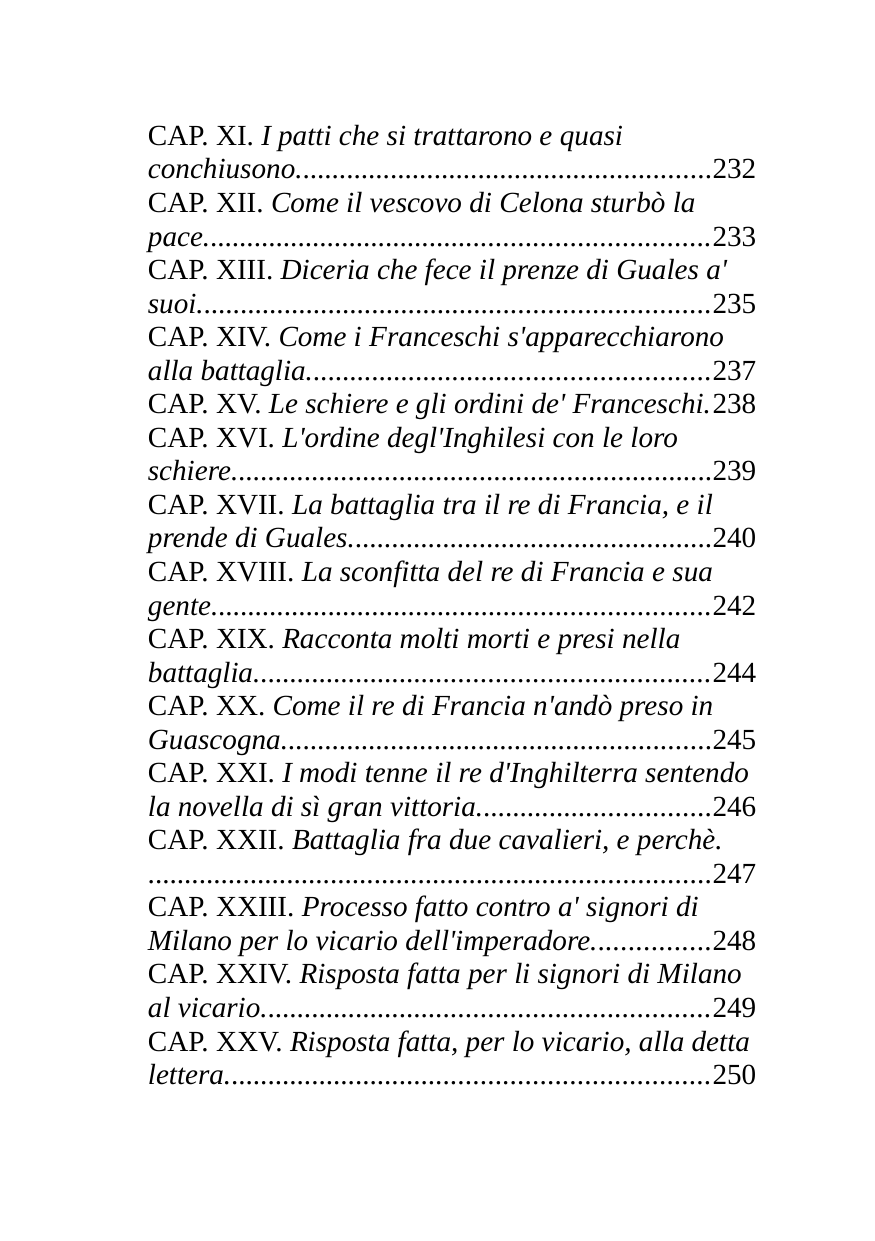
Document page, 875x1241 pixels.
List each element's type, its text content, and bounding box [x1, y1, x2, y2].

text CAP. XXV. Risposta fatta, per lo vicario, alla detta lettera. 250 [148, 1024, 756, 1091]
text CAP. XX. Come il re di Francia n'andò preso in Guascogna. 245 [148, 688, 756, 755]
text CAP. XIII. Diceria che fece il prenze di Guales a' suoi. 235 [148, 252, 756, 319]
text CAP. XXIII. Processo fatto contro a' signori di Milano per lo vicario dell'imperadore. 248 [148, 889, 756, 957]
text CAP. XXIV. Risposta fatta per li signori di Milano al vicario. 249 [148, 957, 756, 1024]
text CAP. XXII. Battaglia fra due cavalieri, e perchè. 247 [148, 822, 756, 889]
text CAP. XV. Le schiere e gli ordini de' Franceschi. 238 [148, 386, 756, 420]
text CAP. XII. Come il vescovo di Celona sturbò la pace. 233 [148, 185, 756, 252]
text CAP. XXI. I modi tenne il re d'Inghilterra sentendo la novella di sì gran vittoria. 246 [148, 755, 756, 822]
text CAP. XIX. Racconta molti morti e presi nella battaglia. 244 [148, 621, 756, 688]
text CAP. XVI. L'ordine degl'Inghilesi con le loro schiere. 239 [148, 420, 756, 487]
text CAP. XI. I patti che si trattarono e quasi conchiusono. 232 [148, 118, 756, 185]
text CAP. XVII. La battaglia tra il re di Francia, e il prende di Guales. 240 [148, 487, 756, 554]
text CAP. XVIII. La sconfitta del re di Francia e sua gente. 242 [148, 554, 756, 621]
text CAP. XIV. Come i Franceschi s'apparecchiarono alla battaglia. 237 [148, 319, 756, 386]
